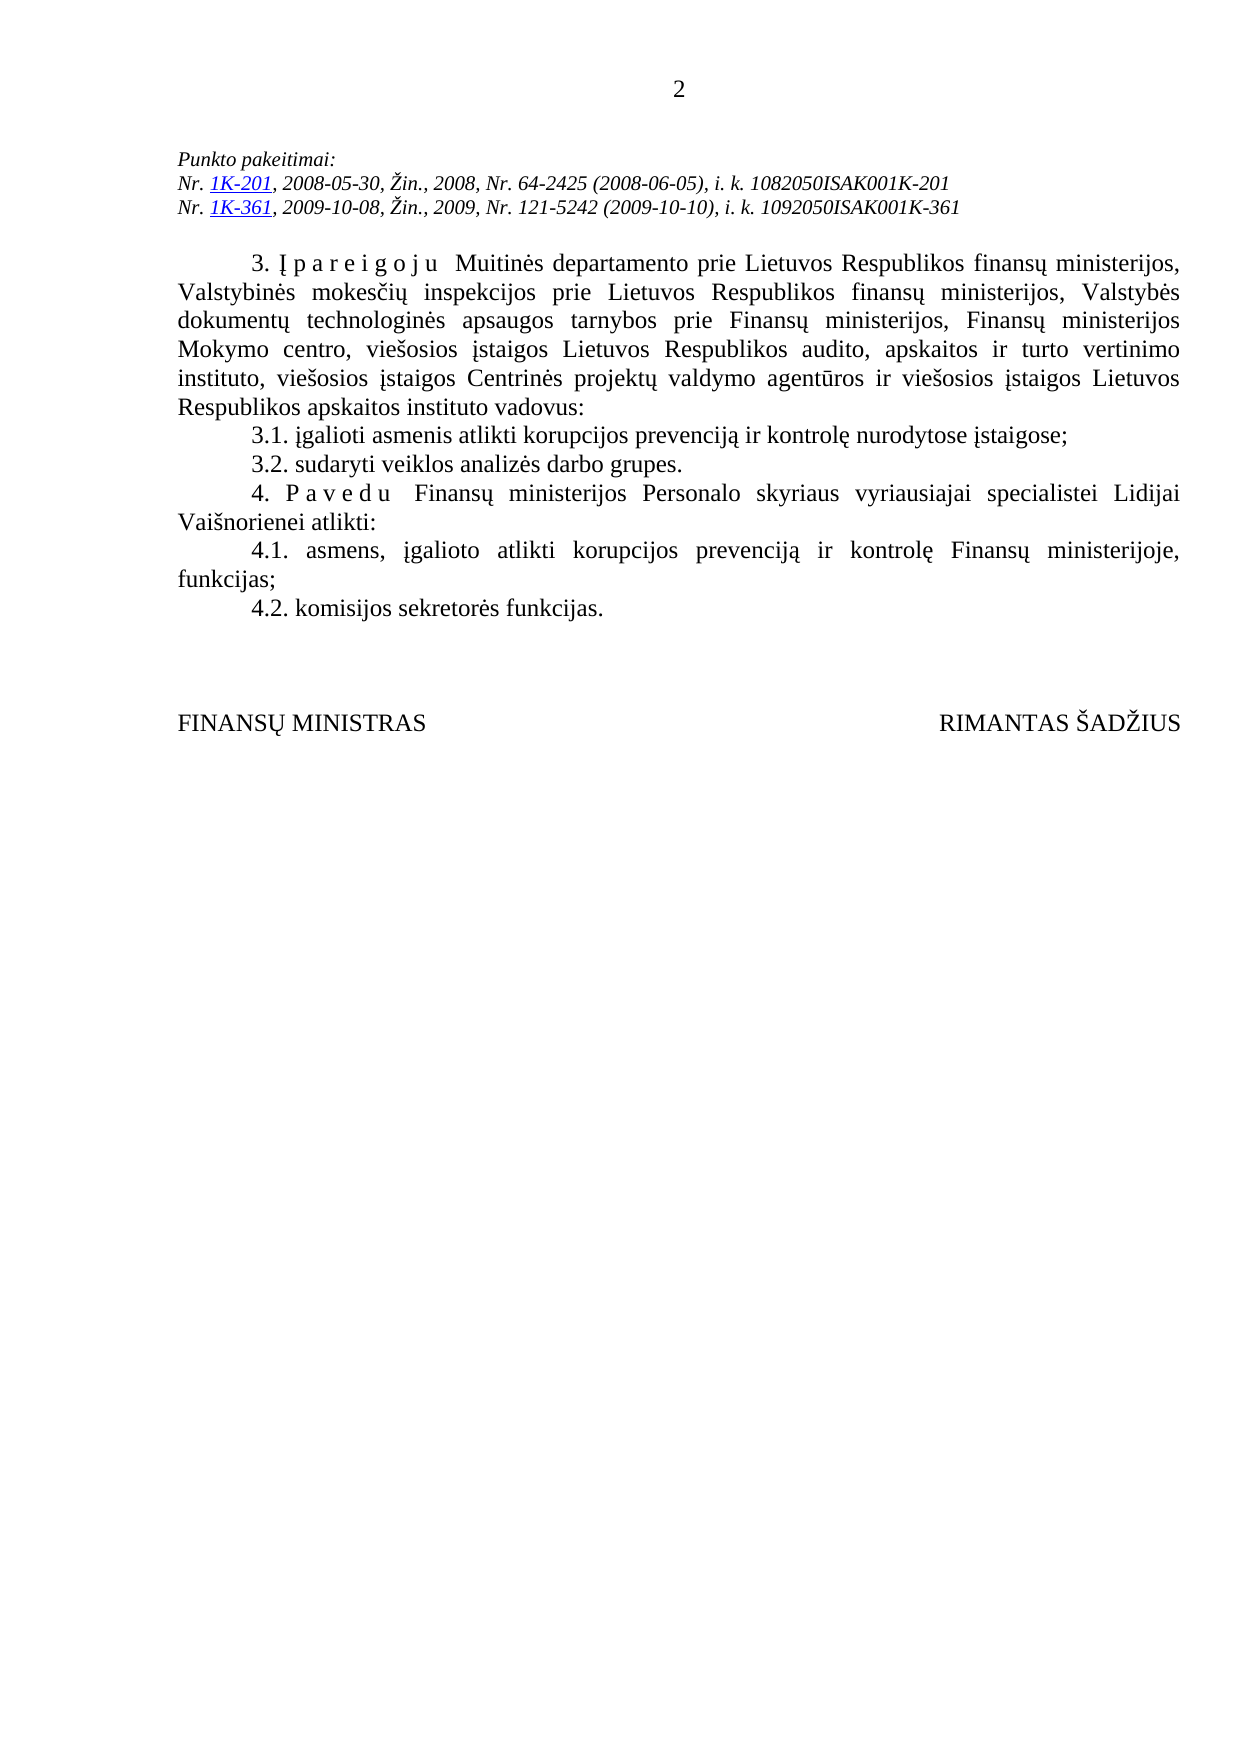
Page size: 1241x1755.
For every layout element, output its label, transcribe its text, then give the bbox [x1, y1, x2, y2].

text Punkto pakeitimai: [177, 147, 1181, 171]
text 4.1. asmens, įgalioto atlikti korupcijos prevenciją ir kontrolę Finansų ministerijoje, funkcijas; [177, 535, 1181, 593]
text Nr. 1K-201, 2008-05-30, Žin., 2008, Nr. 64-2425 (2008-06-05), i. k. 1082050ISAK001K-201 [177, 171, 1181, 195]
text 4. Pavedu Finansų ministerijos Personalo skyriaus vyriausiajai specialistei Lidijai Vaišnorienei atlikti: [177, 478, 1181, 535]
text 4.2. komisijos sekretorės funkcijas. [177, 593, 1181, 622]
text FINANSŲ MINISTRAS RIMANTAS ŠADŽIUS [177, 708, 1181, 737]
text 3.1. įgalioti asmenis atlikti korupcijos prevenciją ir kontrolę nurodytose įstaigose; [177, 420, 1181, 449]
text 3.2. sudaryti veiklos analizės darbo grupes. [177, 449, 1181, 478]
text Nr. 1K-361, 2009-10-08, Žin., 2009, Nr. 121-5242 (2009-10-10), i. k. 1092050ISAK001K-361 [177, 195, 1181, 219]
text 3. Įpareigoju Muitinės departamento prie Lietuvos Respublikos finansų ministerijos, Valstybinės mokesčių inspekcijos prie Lietuvos Respublikos finansų ministerijos, Valstybės dokumentų technologinės apsaugos tarnybos prie Finansų ministerijos, Finansų ministerijos Mokymo centro, viešosios įstaigos Lietuvos Respublikos audito, apskaitos ir turto vertinimo instituto, viešosios įstaigos Centrinės projektų valdymo agentūros ir viešosios įstaigos Lietuvos Respublikos apskaitos instituto vadovus: [177, 248, 1181, 420]
